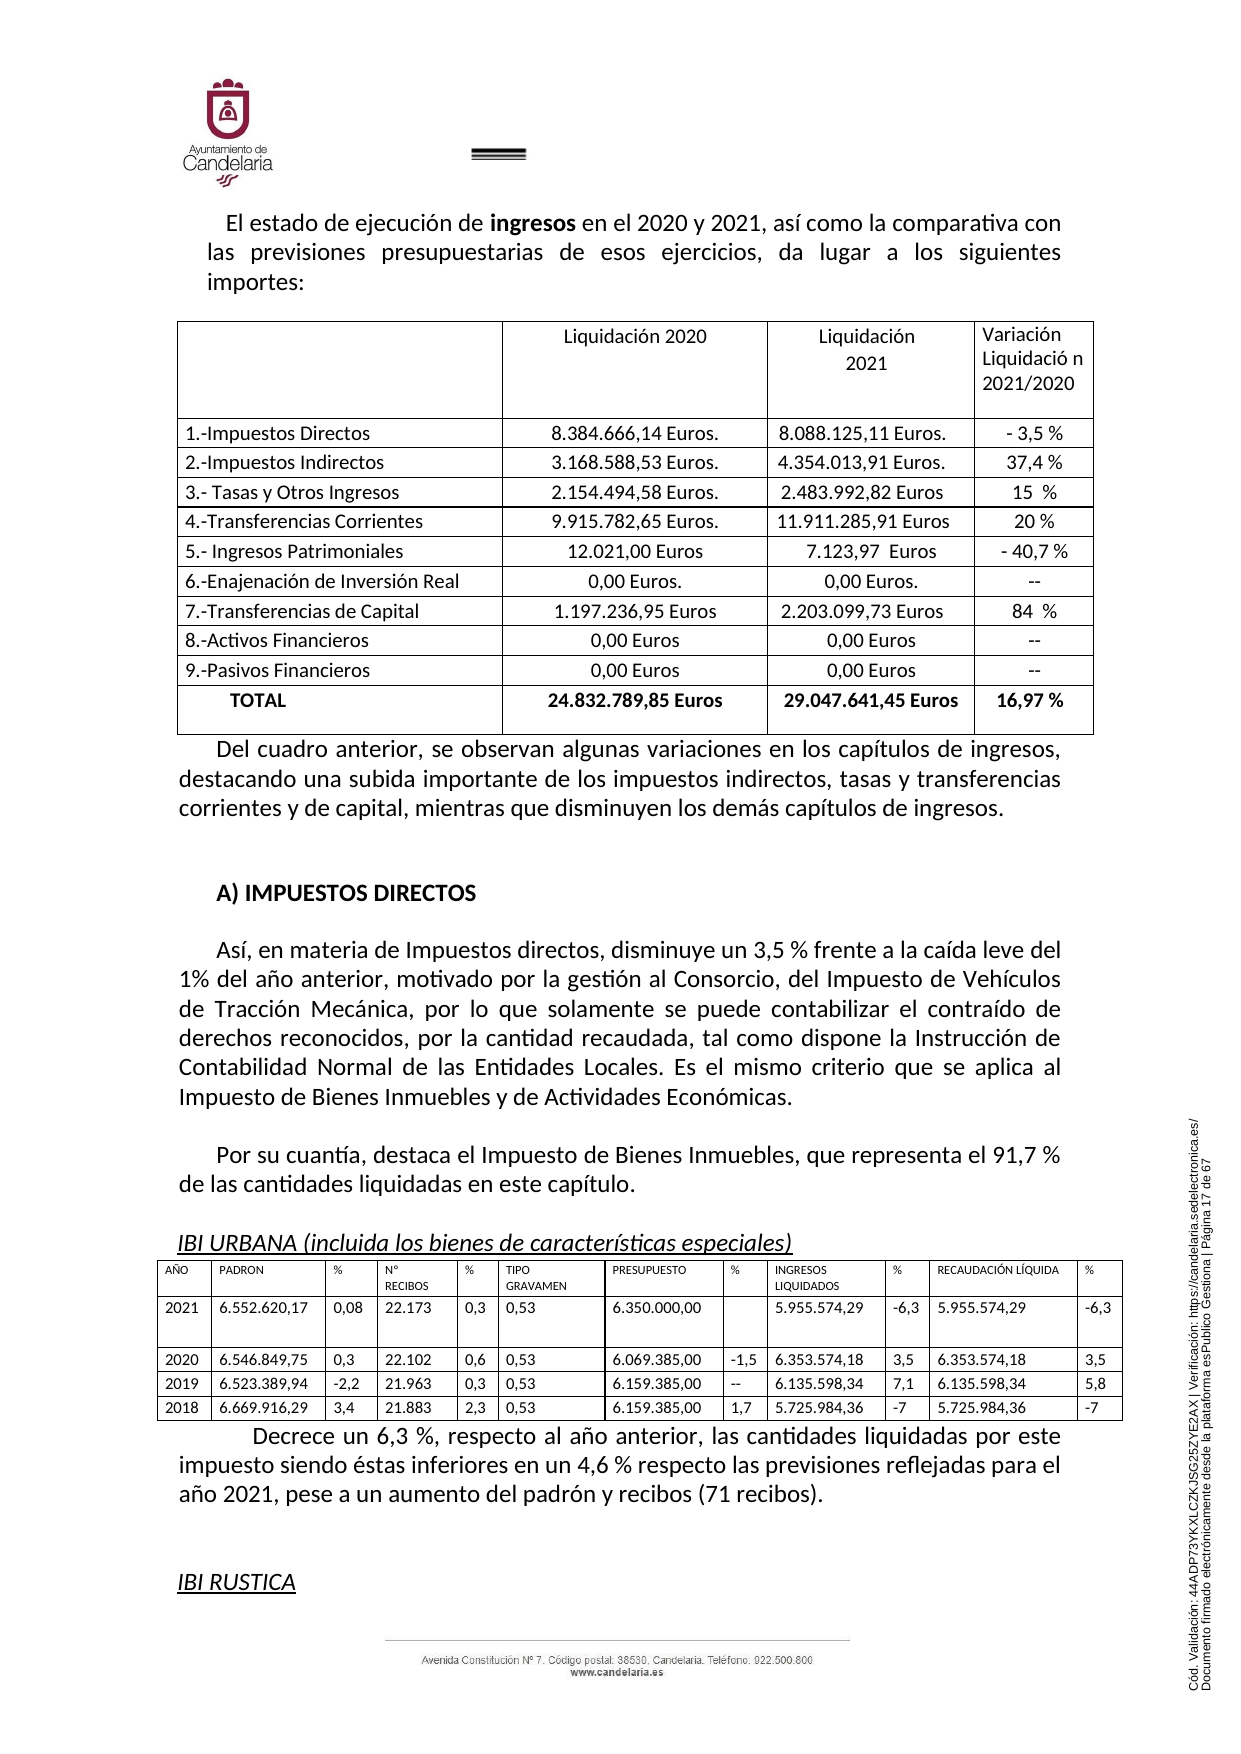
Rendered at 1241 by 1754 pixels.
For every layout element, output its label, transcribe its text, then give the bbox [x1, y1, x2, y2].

table_cell 5.955.574,29 [930, 1297, 1077, 1347]
table_header % [458, 1261, 498, 1296]
table_cell 0,00 Euros [503, 626, 767, 655]
table_cell -- [975, 567, 1093, 596]
table_cell 22.102 [378, 1348, 457, 1371]
text Del cuadro anterior, se observan algunas variaciones en los capítulos de ingresos, destacando una subida importante de los impuestos indirectos, tasas y transferencias corrientes y de capital, mientras que disminuyen los demás capítulos de ingresos. [179, 735, 1062, 823]
table_cell 0,53 [499, 1397, 604, 1420]
table_cell 0,6 [458, 1348, 498, 1371]
table_header Variación Liquidació n 2021/2020 [975, 322, 1093, 417]
table_cell 6.669.916,29 [212, 1397, 325, 1420]
table_cell 20 % [975, 508, 1093, 536]
table_cell 6.069.385,00 [606, 1348, 723, 1371]
table_cell 0,00 Euros [768, 626, 974, 655]
table_cell 5.725.984,36 [768, 1397, 885, 1420]
table_cell 6.159.385,00 [606, 1397, 723, 1420]
table_cell 2,3 [458, 1397, 498, 1420]
table_cell 3,4 [326, 1397, 377, 1420]
text IBI RUSTICA [177, 1566, 1087, 1597]
table_cell 8.-Activos Financieros [178, 626, 502, 655]
table_cell 21.963 [378, 1372, 457, 1396]
table_cell 2020 [158, 1348, 211, 1371]
table_cell 22.173 [378, 1297, 457, 1347]
table_cell [724, 1297, 767, 1347]
table_cell 4.-Transferencias Corrientes [178, 508, 502, 536]
table_cell 4.354.013,91 Euros. [768, 448, 974, 477]
table_cell 0,00 Euros. [503, 567, 767, 596]
table_cell 5.- Ingresos Patrimoniales [178, 537, 502, 566]
table_cell 3,5 [886, 1348, 929, 1371]
table_cell 2019 [158, 1372, 211, 1396]
table_cell 6.552.620,17 [212, 1297, 325, 1347]
table_cell -7 [886, 1397, 929, 1420]
table_cell 1,7 [724, 1397, 767, 1420]
table_cell -2,2 [326, 1372, 377, 1396]
table_cell 0,00 Euros [768, 656, 974, 684]
table_cell 7.123,97 Euros [768, 537, 974, 566]
table_cell 6.350.000,00 [606, 1297, 723, 1347]
table_cell 15 % [975, 478, 1093, 506]
table_cell 11.911.285,91 Euros [768, 508, 974, 536]
table_header PRESUPUESTO [606, 1261, 723, 1296]
table_cell -6,3 [886, 1297, 929, 1347]
table_header [178, 322, 502, 417]
table_cell 6.159.385,00 [606, 1372, 723, 1396]
table_header AÑO [158, 1261, 211, 1296]
table_cell 37,4 % [975, 448, 1093, 477]
table_header % [326, 1261, 377, 1296]
table_cell 2018 [158, 1397, 211, 1420]
table_cell 6.546.849,75 [212, 1348, 325, 1371]
table_cell -1,5 [724, 1348, 767, 1371]
table_header Liquidación 2020 [503, 322, 767, 417]
table_cell 6.353.574,18 [768, 1348, 885, 1371]
table_cell 0,53 [499, 1297, 604, 1347]
table_cell -6,3 [1078, 1297, 1122, 1347]
table_cell 0,53 [499, 1348, 604, 1371]
text El estado de ejecución de ingresos en el 2020 y 2021, así como la comparativa con las previsiones presupuestarias de esos ejercicios, da lugar a los siguientes importes: [207, 208, 1062, 296]
table_cell 8.384.666,14 Euros. [503, 419, 767, 447]
table_cell 16,97 % [975, 686, 1093, 733]
table_cell 6.353.574,18 [930, 1348, 1077, 1371]
table_cell 8.088.125,11 Euros. [768, 419, 974, 447]
table_header TIPO GRAVAMEN [499, 1261, 604, 1296]
table_cell 2.483.992,82 Euros [768, 478, 974, 506]
table_header INGRESOS LIQUIDADOS [768, 1261, 885, 1296]
table_cell 0,53 [499, 1372, 604, 1396]
table_cell 3.168.588,53 Euros. [503, 448, 767, 477]
text Por su cuantía, destaca el Impuesto de Bienes Inmuebles, que representa el 91,7 % de las cantidades liquidadas en este capítulo. [179, 1140, 1062, 1199]
table_cell 6.-Enajenación de Inversión Real [178, 567, 502, 596]
table_cell TOTAL [178, 686, 502, 733]
table_header PADRON [212, 1261, 325, 1296]
table_cell 1.-Impuestos Directos [178, 419, 502, 447]
table_cell 9.-Pasivos Financieros [178, 656, 502, 684]
table_cell -- [724, 1372, 767, 1396]
subtitle A) IMPUESTOS DIRECTOS [216, 877, 1087, 908]
table_cell 0,3 [326, 1348, 377, 1371]
table_cell 2.203.099,73 Euros [768, 597, 974, 625]
table_header % [886, 1261, 929, 1296]
table_cell 21.883 [378, 1397, 457, 1420]
table_cell 6.135.598,34 [768, 1372, 885, 1396]
table_cell 2.154.494,58 Euros. [503, 478, 767, 506]
text IBI URBANA (incluida los bienes de características especiales) [177, 1227, 1087, 1258]
table_cell 12.021,00 Euros [503, 537, 767, 566]
table_cell 3.- Tasas y Otros Ingresos [178, 478, 502, 506]
table_cell 6.523.389,94 [212, 1372, 325, 1396]
table_cell 2.-Impuestos Indirectos [178, 448, 502, 477]
table_header % [724, 1261, 767, 1296]
table_cell 6.135.598,34 [930, 1372, 1077, 1396]
table_cell - 40,7 % [975, 537, 1093, 566]
table_cell 5.725.984,36 [930, 1397, 1077, 1420]
table_header Nº RECIBOS [378, 1261, 457, 1296]
table_cell 5,8 [1078, 1372, 1122, 1396]
table_cell -7 [1078, 1397, 1122, 1420]
text Así, en materia de Impuestos directos, disminuye un 3,5 % frente a la caída leve del 1% del año anterior, motivado por la gestión al Consorcio, del Impuesto de Vehículos de Tracción Mecánica, por lo que solamente se puede contabilizar el contraído de derechos reconocidos, por la cantidad recaudada, tal como dispone la Instrucción de Contabilidad Normal de las Entidades Locales. Es el mismo criterio que se aplica al Impuesto de Bienes Inmuebles y de Actividades Económicas. [179, 935, 1062, 1111]
table_cell 5.955.574,29 [768, 1297, 885, 1347]
table_cell 2021 [158, 1297, 211, 1347]
text Decrece un 6,3 %, respecto al año anterior, las cantidades liquidadas por este impuesto siendo éstas inferiores en un 4,6 % respecto las previsiones reflejadas para el año 2021, pese a un aumento del padrón y recibos (71 recibos). [179, 1421, 1062, 1509]
table_cell 29.047.641,45 Euros [768, 686, 974, 733]
table_cell 7.-Transferencias de Capital [178, 597, 502, 625]
table_cell 84 % [975, 597, 1093, 625]
table_header RECAUDACIÓN LÍQUIDA [930, 1261, 1077, 1296]
table_cell 0,3 [458, 1372, 498, 1396]
table_cell 0,3 [458, 1297, 498, 1347]
table_cell -- [975, 626, 1093, 655]
table_header Liquidación 2021 [768, 322, 974, 417]
table_cell 3,5 [1078, 1348, 1122, 1371]
table_cell 0,08 [326, 1297, 377, 1347]
table_cell 7,1 [886, 1372, 929, 1396]
table_cell 9.915.782,65 Euros. [503, 508, 767, 536]
table_cell 1.197.236,95 Euros [503, 597, 767, 625]
table_cell 24.832.789,85 Euros [503, 686, 767, 733]
table_cell - 3,5 % [975, 419, 1093, 447]
table_header % [1078, 1261, 1122, 1296]
table_cell -- [975, 656, 1093, 684]
table_cell 0,00 Euros. [768, 567, 974, 596]
table_cell 0,00 Euros [503, 656, 767, 684]
